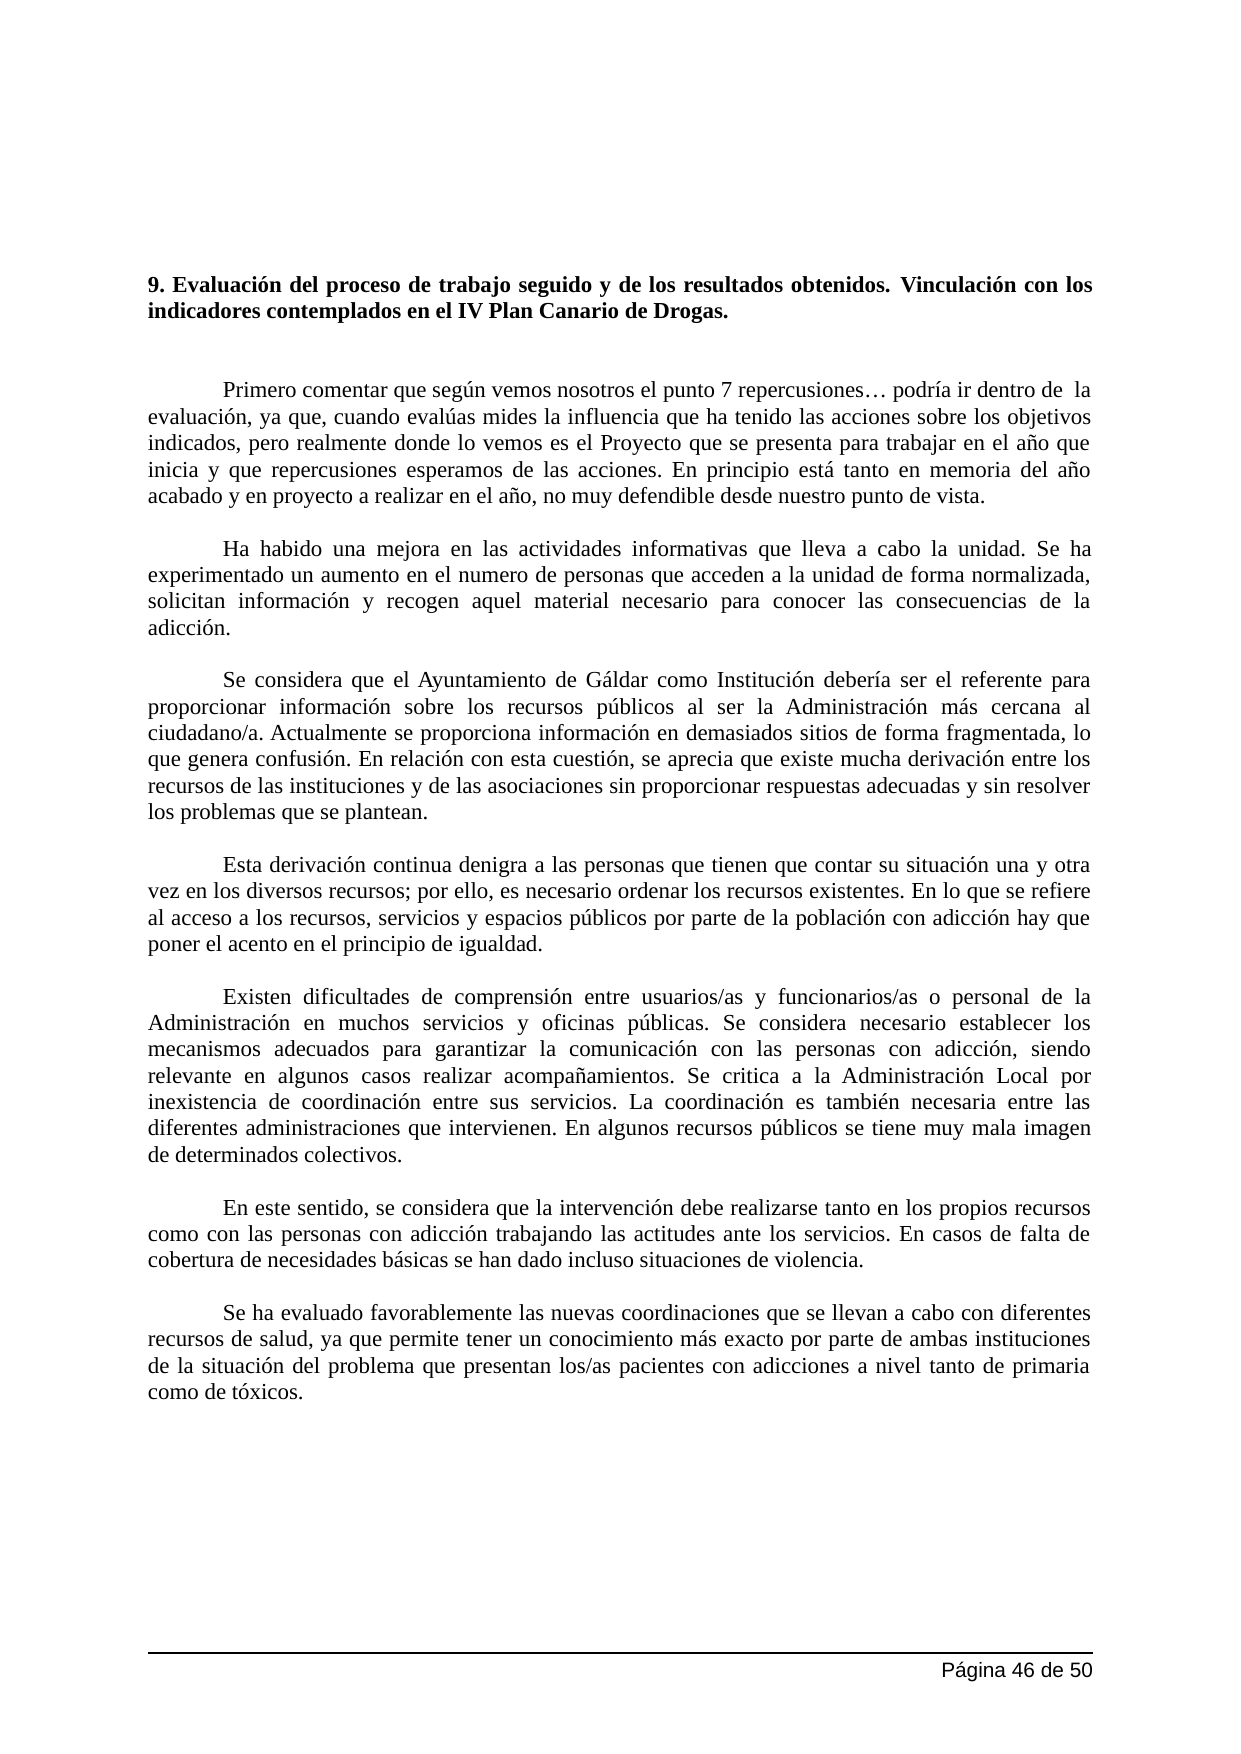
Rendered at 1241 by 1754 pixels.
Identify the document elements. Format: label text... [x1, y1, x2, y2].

text 9. Evaluación del proceso de trabajo seguido y de los resultados obtenidos. Vinculación con los indicadores contemplados en el IV Plan Canario de Drogas. [148, 271, 1093, 324]
text Primero comentar que según vemos nosotros el punto 7 repercusiones… podría ir dentro de la evaluación, ya que, cuando evalúas mides la influencia que ha tenido las acciones sobre los objetivos indicados, pero realmente donde lo vemos es el Proyecto que se presenta para trabajar en el año que inicia y que repercusiones esperamos de las acciones. En principio está tanto en memoria del año acabado y en proyecto a realizar en el año, no muy defendible desde nuestro punto de vista. [148, 377, 1093, 508]
text Esta derivación continua denigra a las personas que tienen que contar su situación una y otra vez en los diversos recursos; por ello, es necesario ordenar los recursos existentes. En lo que se refiere al acceso a los recursos, servicios y espacios públicos por parte de la población con adicción hay que poner el acento en el principio de igualdad. [148, 851, 1093, 956]
text Se considera que el Ayuntamiento de Gáldar como Institución debería ser el referente para proporcionar información sobre los recursos públicos al ser la Administración más cercana al ciudadano/a. Actualmente se proporciona información en demasiados sitios de forma fragmentada, lo que genera confusión. En relación con esta cuestión, se aprecia que existe mucha derivación entre los recursos de las instituciones y de las asociaciones sin proporcionar respuestas adecuadas y sin resolver los problemas que se plantean. [148, 666, 1093, 824]
text Existen dificultades de comprensión entre usuarios/as y funcionarios/as o personal de la Administración en muchos servicios y oficinas públicas. Se considera necesario establecer los mecanismos adecuados para garantizar la comunicación con las personas con adicción, siendo relevante en algunos casos realizar acompañamientos. Se critica a la Administración Local por inexistencia de coordinación entre sus servicios. La coordinación es también necesaria entre las diferentes administraciones que intervienen. En algunos recursos públicos se tiene muy mala imagen de determinados colectivos. [148, 983, 1093, 1167]
text En este sentido, se considera que la intervención debe realizarse tanto en los propios recursos como con las personas con adicción trabajando las actitudes ante los servicios. En casos de falta de cobertura de necesidades básicas se han dado incluso situaciones de violencia. [148, 1193, 1093, 1273]
text Ha habido una mejora en las actividades informativas que lleva a cabo la unidad. Se ha experimentado un aumento en el numero de personas que acceden a la unidad de forma normalizada, solicitan información y recogen aquel material necesario para conocer las consecuencias de la adicción. [148, 535, 1093, 640]
text Se ha evaluado favorablemente las nuevas coordinaciones que se llevan a cabo con diferentes recursos de salud, ya que permite tener un conocimiento más exacto por parte de ambas instituciones de la situación del problema que presentan los/as pacientes con adicciones a nivel tanto de primaria como de tóxicos. [148, 1299, 1093, 1404]
